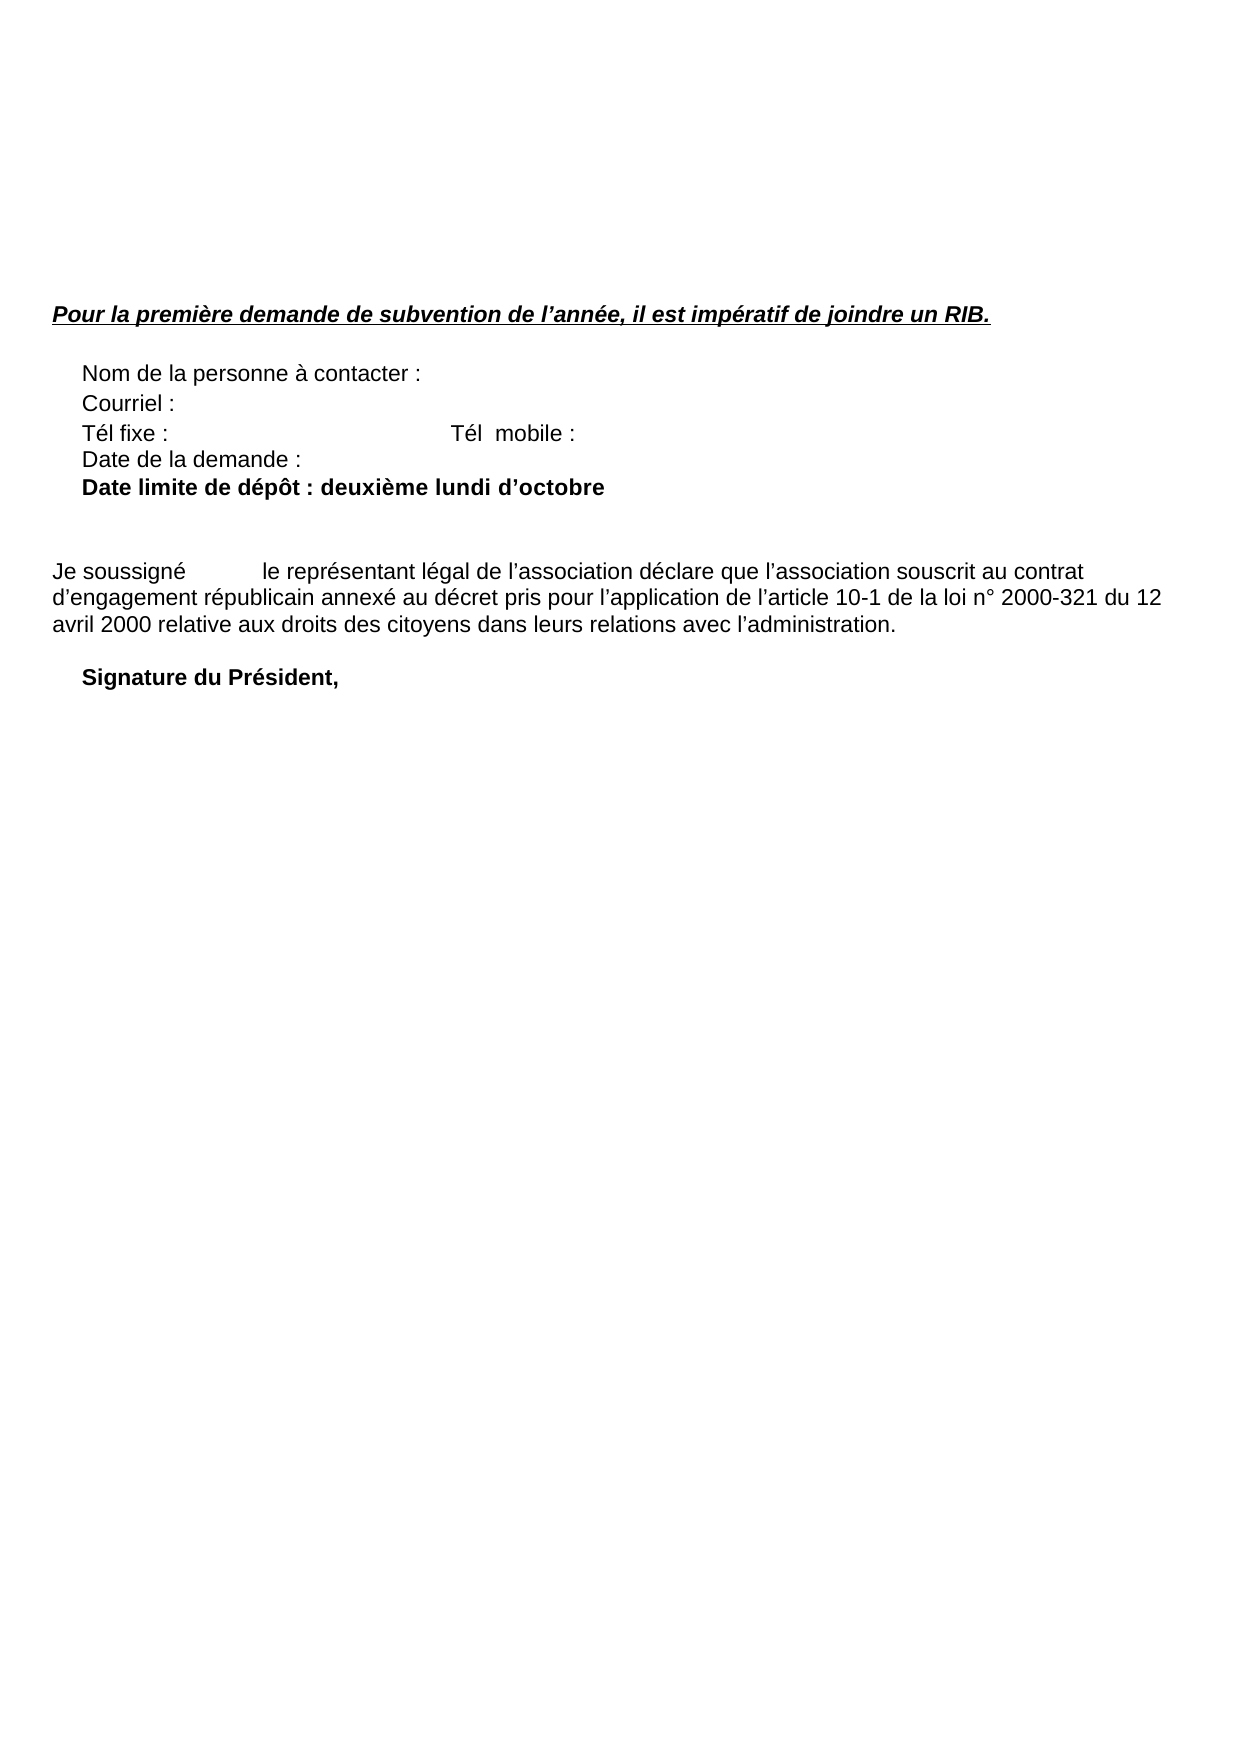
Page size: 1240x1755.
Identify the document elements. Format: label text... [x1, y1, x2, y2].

text Courriel : [82, 390, 552, 416]
text Pour la première demande de subvention de l’année, il est impératif de joindre un RIB. [52, 301, 1196, 328]
text Je soussigné le représentant légal de l’association déclare que l’association souscrit au contrat d’engagement républicain annexé au décret pris pour l’application de l’article 10-1 de la loi n° 2000-321 du 12 avril 2000 relative aux droits des citoyens dans leurs relations avec l’administration. [52, 558, 1196, 637]
text Nom de la personne à contacter : [82, 360, 1189, 386]
text Date de la demande : [82, 446, 1196, 472]
text Signature du Président, [82, 665, 1189, 691]
text Tél fixe : Tél mobile : [82, 420, 1159, 446]
text Date limite de dépôt : deuxième lundi d’octobre [82, 472, 1184, 501]
